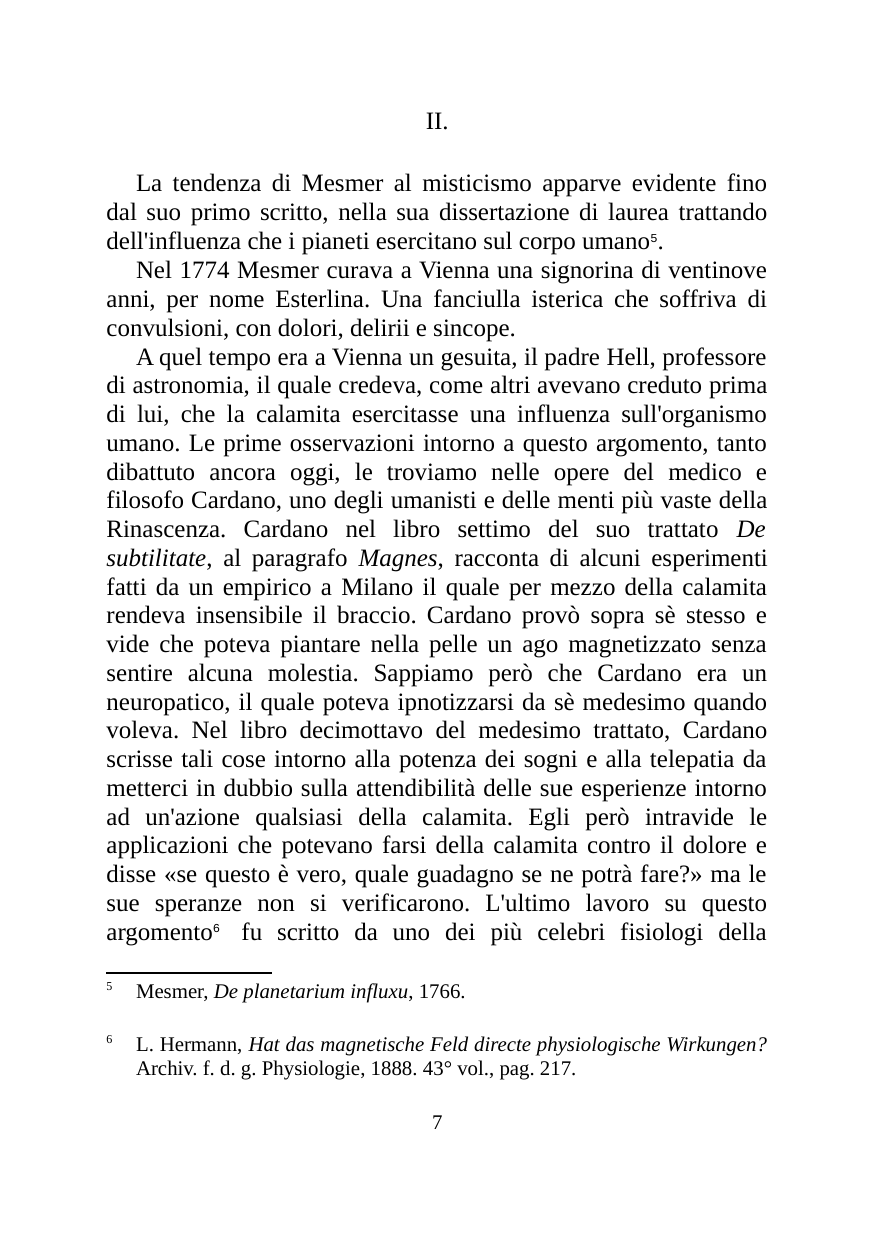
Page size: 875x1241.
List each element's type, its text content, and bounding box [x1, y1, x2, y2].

text II. [106, 106, 768, 135]
text Mesmer, De planetarium influxu, 1766. [106, 979, 768, 1003]
text A quel tempo era a Vienna un gesuita, il padre Hell, professore di astronomia, il quale credeva, come altri avevano creduto prima di lui, che la calamita esercitasse una influenza sull'organismo umano. Le prime osservazioni intorno a questo argomento, tanto dibattuto ancora oggi, le troviamo nelle opere del medico e filosofo Cardano, uno degli umanisti e delle menti più vaste della Rinascenza. Cardano nel libro settimo del suo trattato De subtilitate, al paragrafo Magnes, racconta di alcuni esperimenti fatti da un empirico a Milano il quale per mezzo della calamita rendeva insensibile il braccio. Cardano provò sopra sè stesso e vide che poteva piantare nella pelle un ago magnetizzato senza sentire alcuna molestia. Sappiamo però che Cardano era un neuropatico, il quale poteva ipnotizzarsi da sè medesimo quando voleva. Nel libro decimottavo del medesimo trattato, Cardano scrisse tali cose intorno alla potenza dei sogni e alla telepatia da metterci in dubbio sulla attendibilità delle sue esperienze intorno ad un'azione qualsiasi della calamita. Egli però intravide le applicazioni che potevano farsi della calamita contro il dolore e disse «se questo è vero, quale guadagno se ne potrà fare?» ma le sue speranze non si verificarono. L'ultimo lavoro su questo argomento fu scritto da uno dei più celebri fisiologi della [106, 342, 768, 946]
text L. Hermann, Hat das magnetische Feld directe physiologische Wirkungen? Archiv. f. d. g. Physiologie, 1888. 43° vol., pag. 217. [106, 1032, 768, 1080]
text Nel 1774 Mesmer curava a Vienna una signorina di ventinove anni, per nome Esterlina. Una fanciulla isterica che soffriva di convulsioni, con dolori, delirii e sincope. [106, 256, 768, 342]
text La tendenza di Mesmer al misticismo apparve evidente fino dal suo primo scritto, nella sua dissertazione di laurea trattando dell'influenza che i pianeti esercitano sul corpo umano. [106, 168, 768, 256]
